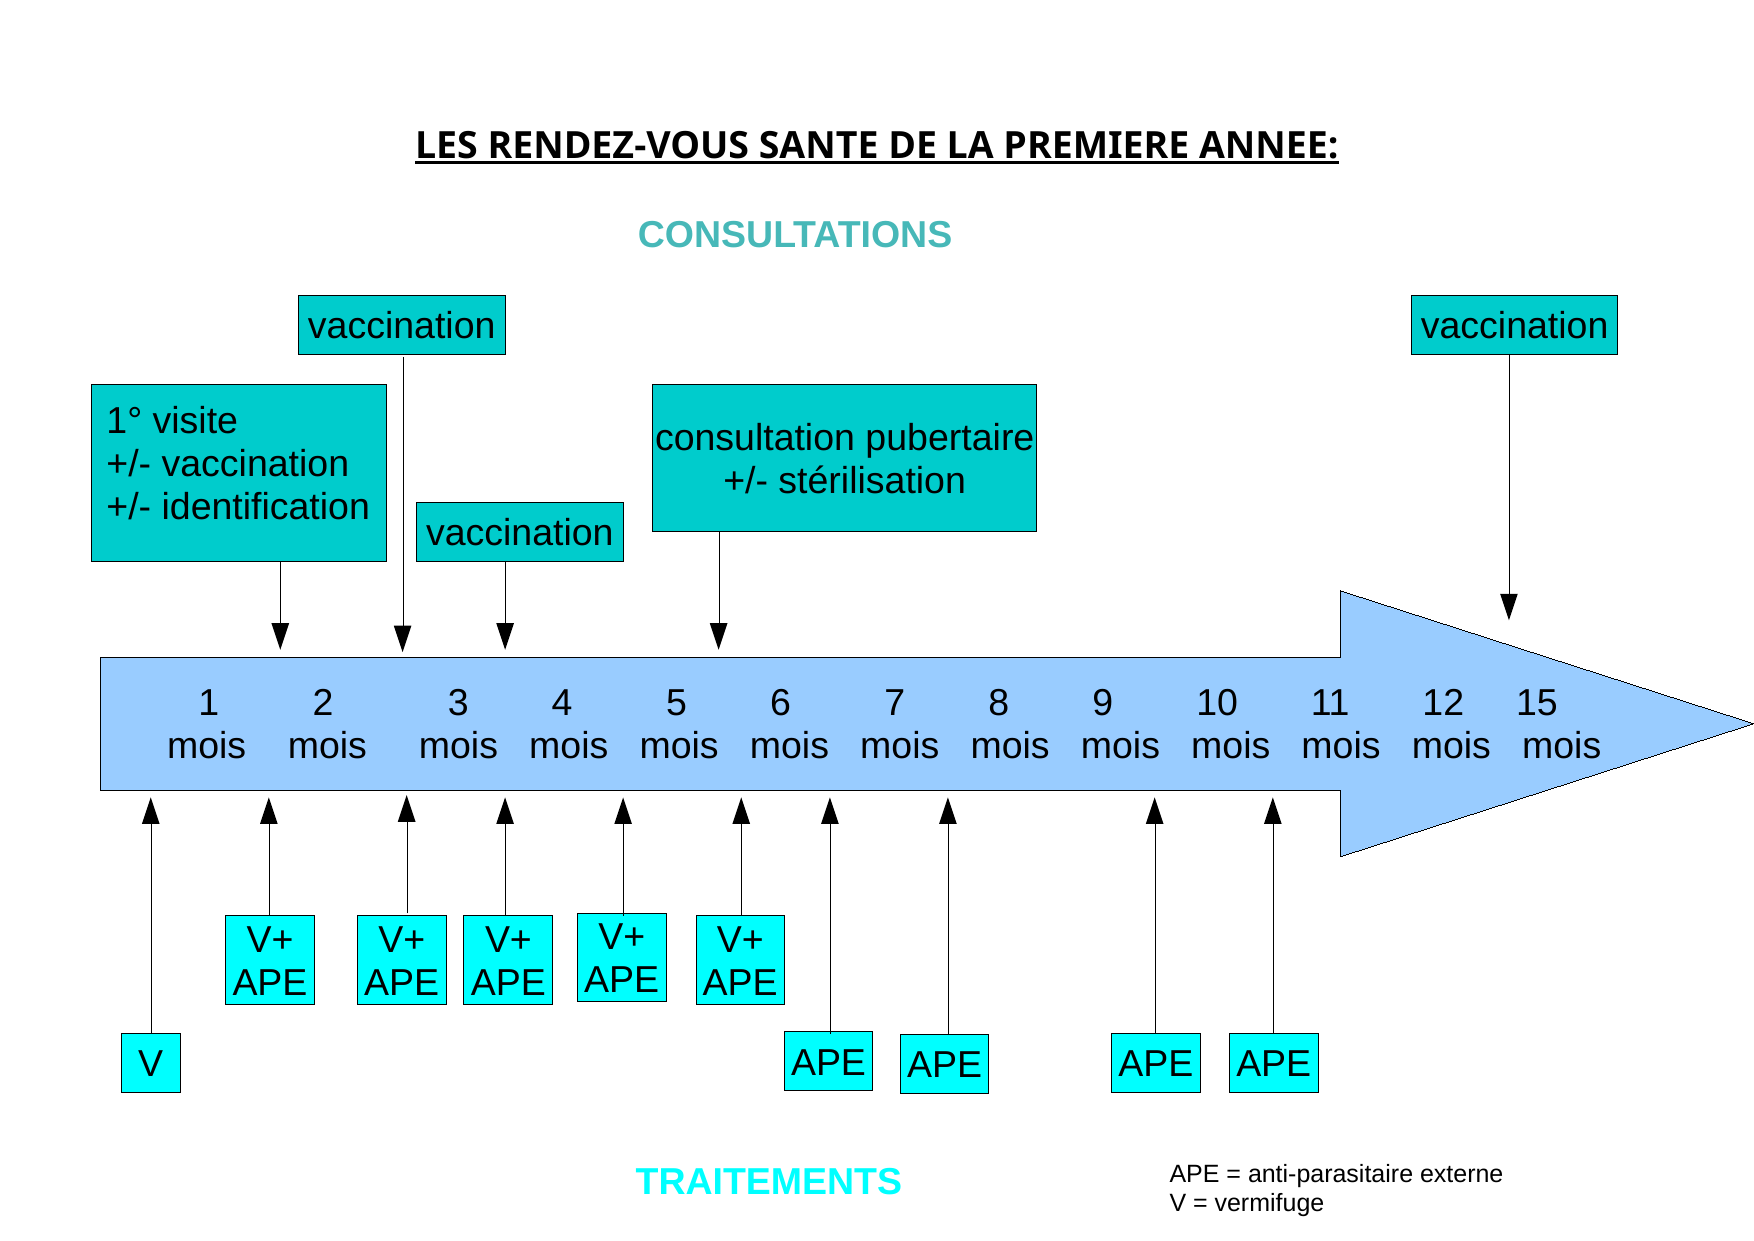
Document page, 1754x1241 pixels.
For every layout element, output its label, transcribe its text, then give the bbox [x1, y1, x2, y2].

text LES RENDEZ-VOUS SANTE DE LA PREMIERE ANNEE: [118, 118, 1636, 169]
